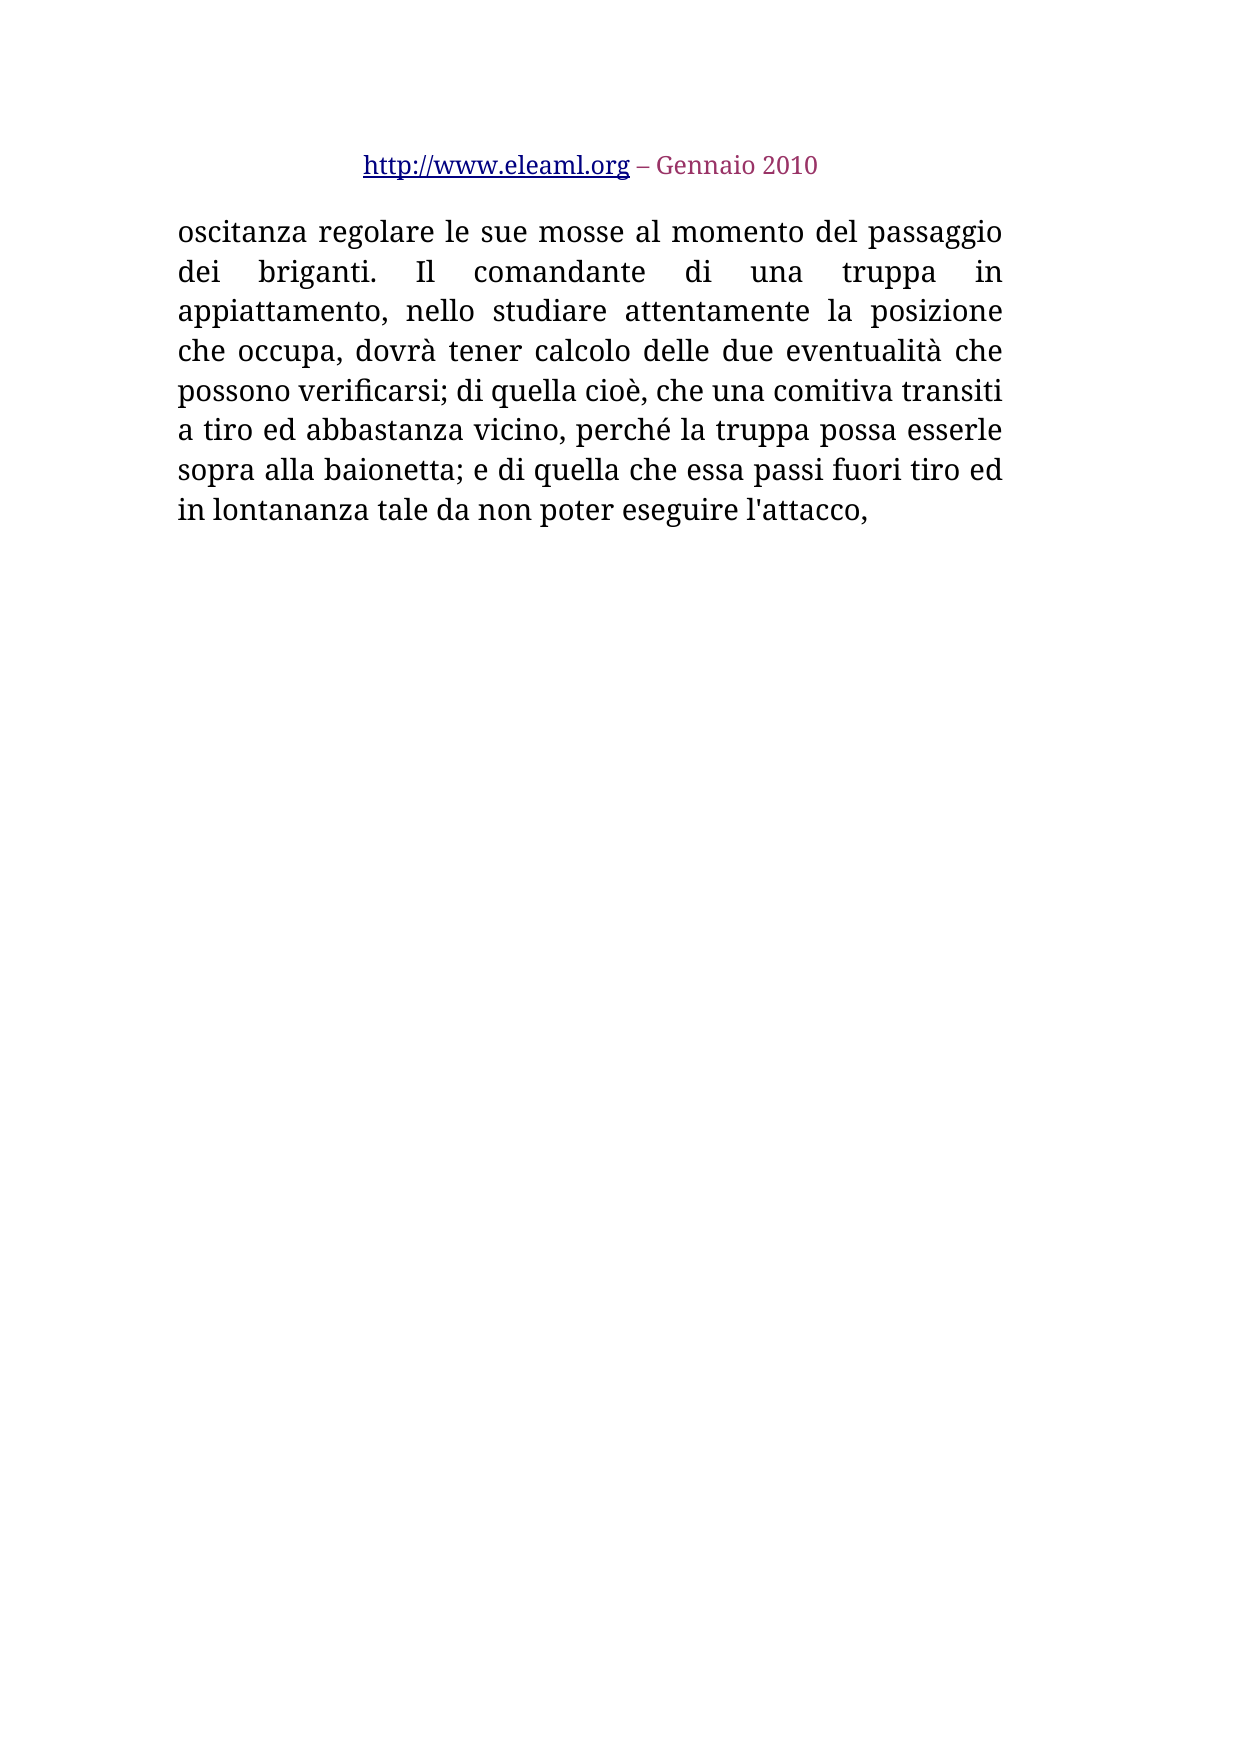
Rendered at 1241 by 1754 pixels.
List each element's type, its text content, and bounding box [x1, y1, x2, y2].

text oscitanza regolare le sue mosse al momento del passaggio dei briganti. Il comandante di una truppa in appiattamento, nello studiare attentamente la posizione che occupa, dovrà tener calcolo delle due eventualità che possono verificarsi; di quella cioè, che una comitiva transiti a tiro ed abbastanza vicino, perché la truppa possa esserle sopra alla baionetta; e di quella che essa passi fuori tiro ed in lontananza tale da non poter eseguire l'attacco, [177, 211, 1004, 529]
